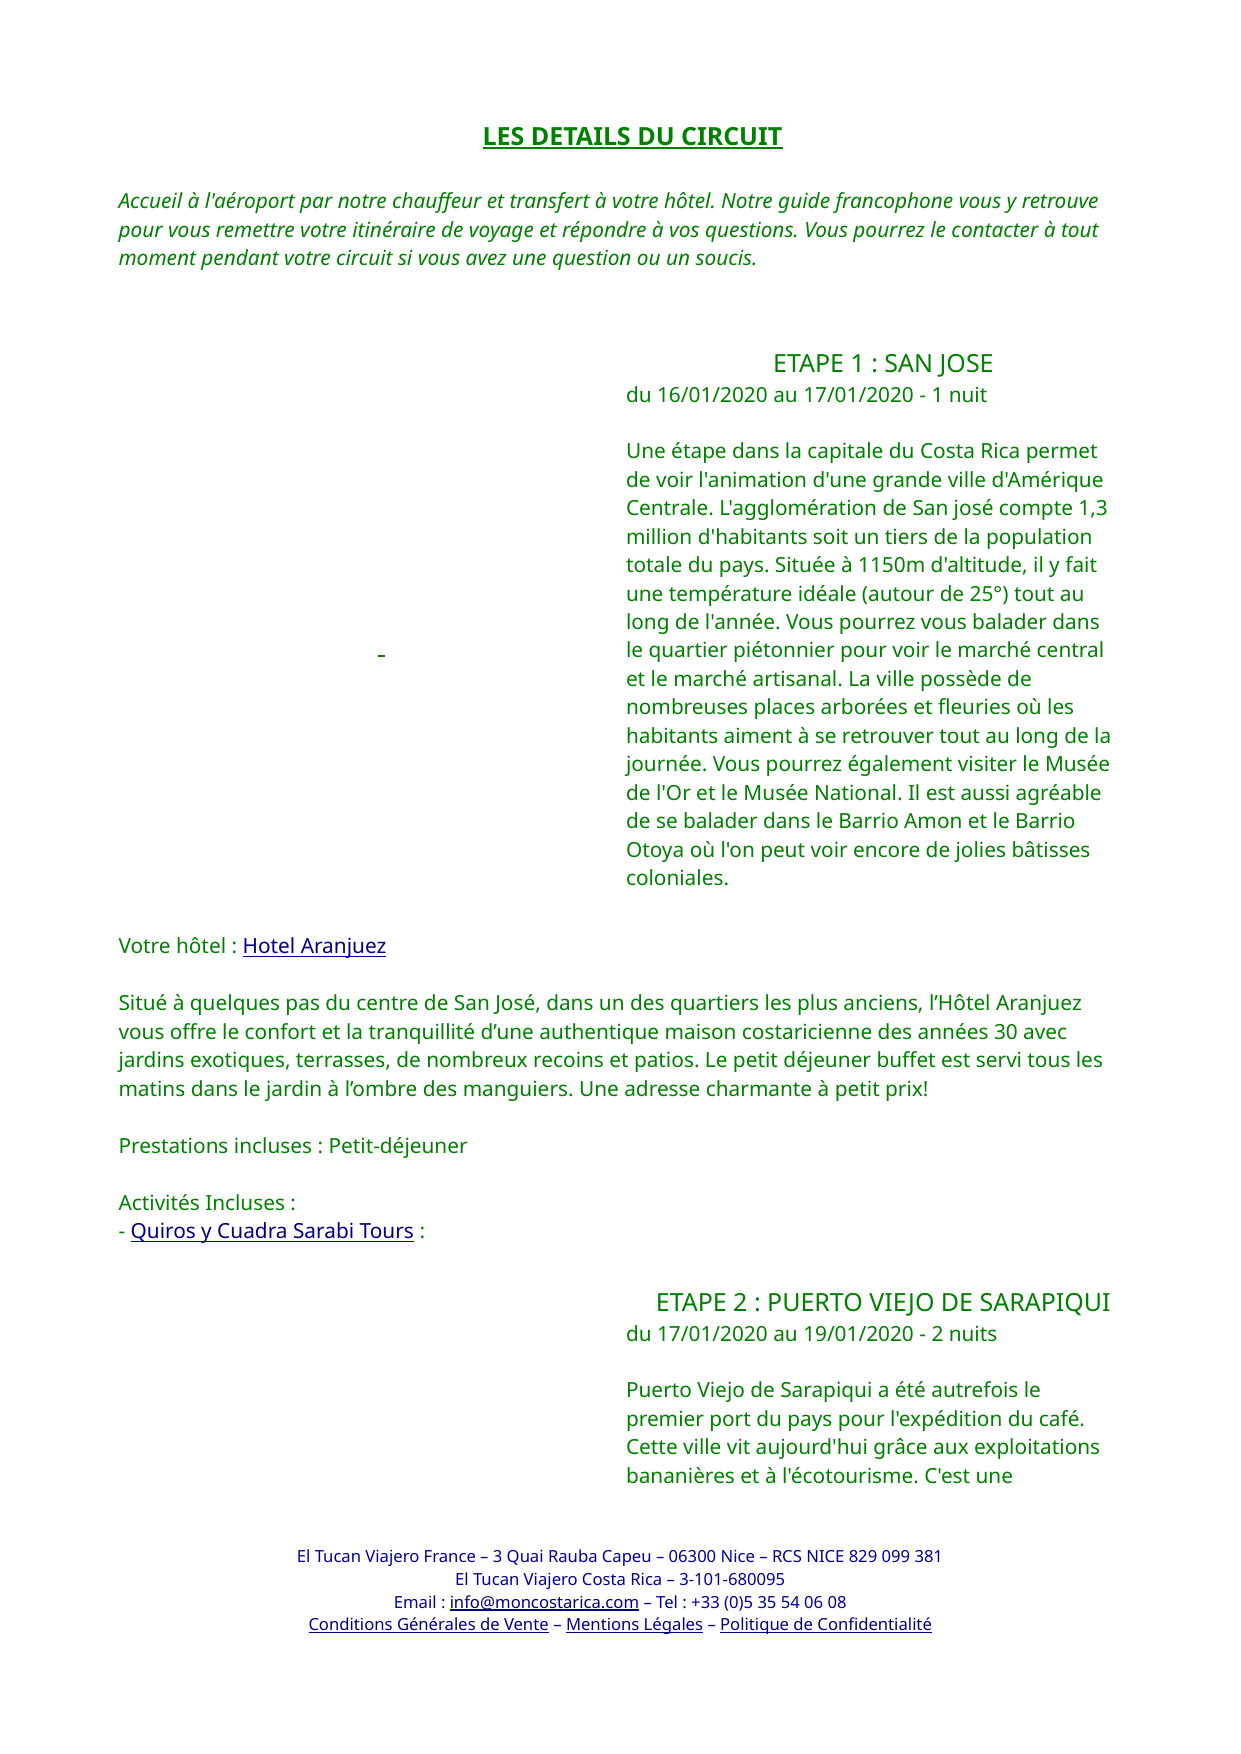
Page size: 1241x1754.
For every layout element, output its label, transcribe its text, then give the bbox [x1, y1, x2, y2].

text Activités Incluses : [118, 1188, 1122, 1216]
table_header [118, 340, 620, 897]
text - Quiros y Cuadra Sarabi Tours : [118, 1216, 1122, 1245]
text Situé à quelques pas du centre de San José, dans un des quartiers les plus anciens, l’Hôtel Aranjuez vous offre le confort et la tranquillité d’une authentique maison costaricienne des années 30 avec jardins exotiques, terrasses, de nombreux recoins et patios. Le petit déjeuner buffet est servi tous les matins dans le jardin à l’ombre des manguiers. Une adresse charmante à petit prix! [118, 988, 1122, 1102]
table_header ETAPE 2 : PUERTO VIEJO DE SARAPIQUI du 17/01/2020 au 19/01/2020 - 2 nuits Puerto Viejo de Sarapiqui a été autrefois le premier port du pays pour l'expédition du café. Cette ville vit aujourd'hui grâce aux exploitations bananières et à l'écotourisme. C'est une [620, 1279, 1122, 1495]
text Prestations incluses : Petit-déjeuner [118, 1131, 1122, 1159]
table_header ETAPE 1 : SAN JOSE du 16/01/2020 au 17/01/2020 - 1 nuit Une étape dans la capitale du Costa Rica permet de voir l'animation d'une grande ville d'Amérique Centrale. L'agglomération de San josé compte 1,3 million d'habitants soit un tiers de la population totale du pays. Située à 1150m d'altitude, il y fait une température idéale (autour de 25°) tout au long de l'année. Vous pourrez vous balader dans le quartier piétonnier pour voir le marché central et le marché artisanal. La ville possède de nombreuses places arborées et fleuries où les habitants aiment à se retrouver tout au long de la journée. Vous pourrez également visiter le Musée de l'Or et le Musée National. Il est aussi agréable de se balader dans le Barrio Amon et le Barrio Otoya où l'on peut voir encore de jolies bâtisses coloniales. [620, 340, 1122, 897]
text Votre hôtel : Hotel Aranjuez [118, 931, 1122, 960]
table_header [118, 1279, 620, 1495]
text LES DETAILS DU CIRCUIT [118, 118, 1146, 152]
text Accueil à l'aéroport par notre chauffeur et transfert à votre hôtel. Notre guide francophone vous y retrouve pour vous remettre votre itinéraire de voyage et répondre à vos questions. Vous pourrez le contacter à tout moment pendant votre circuit si vous avez une question ou un soucis. [118, 186, 1146, 272]
